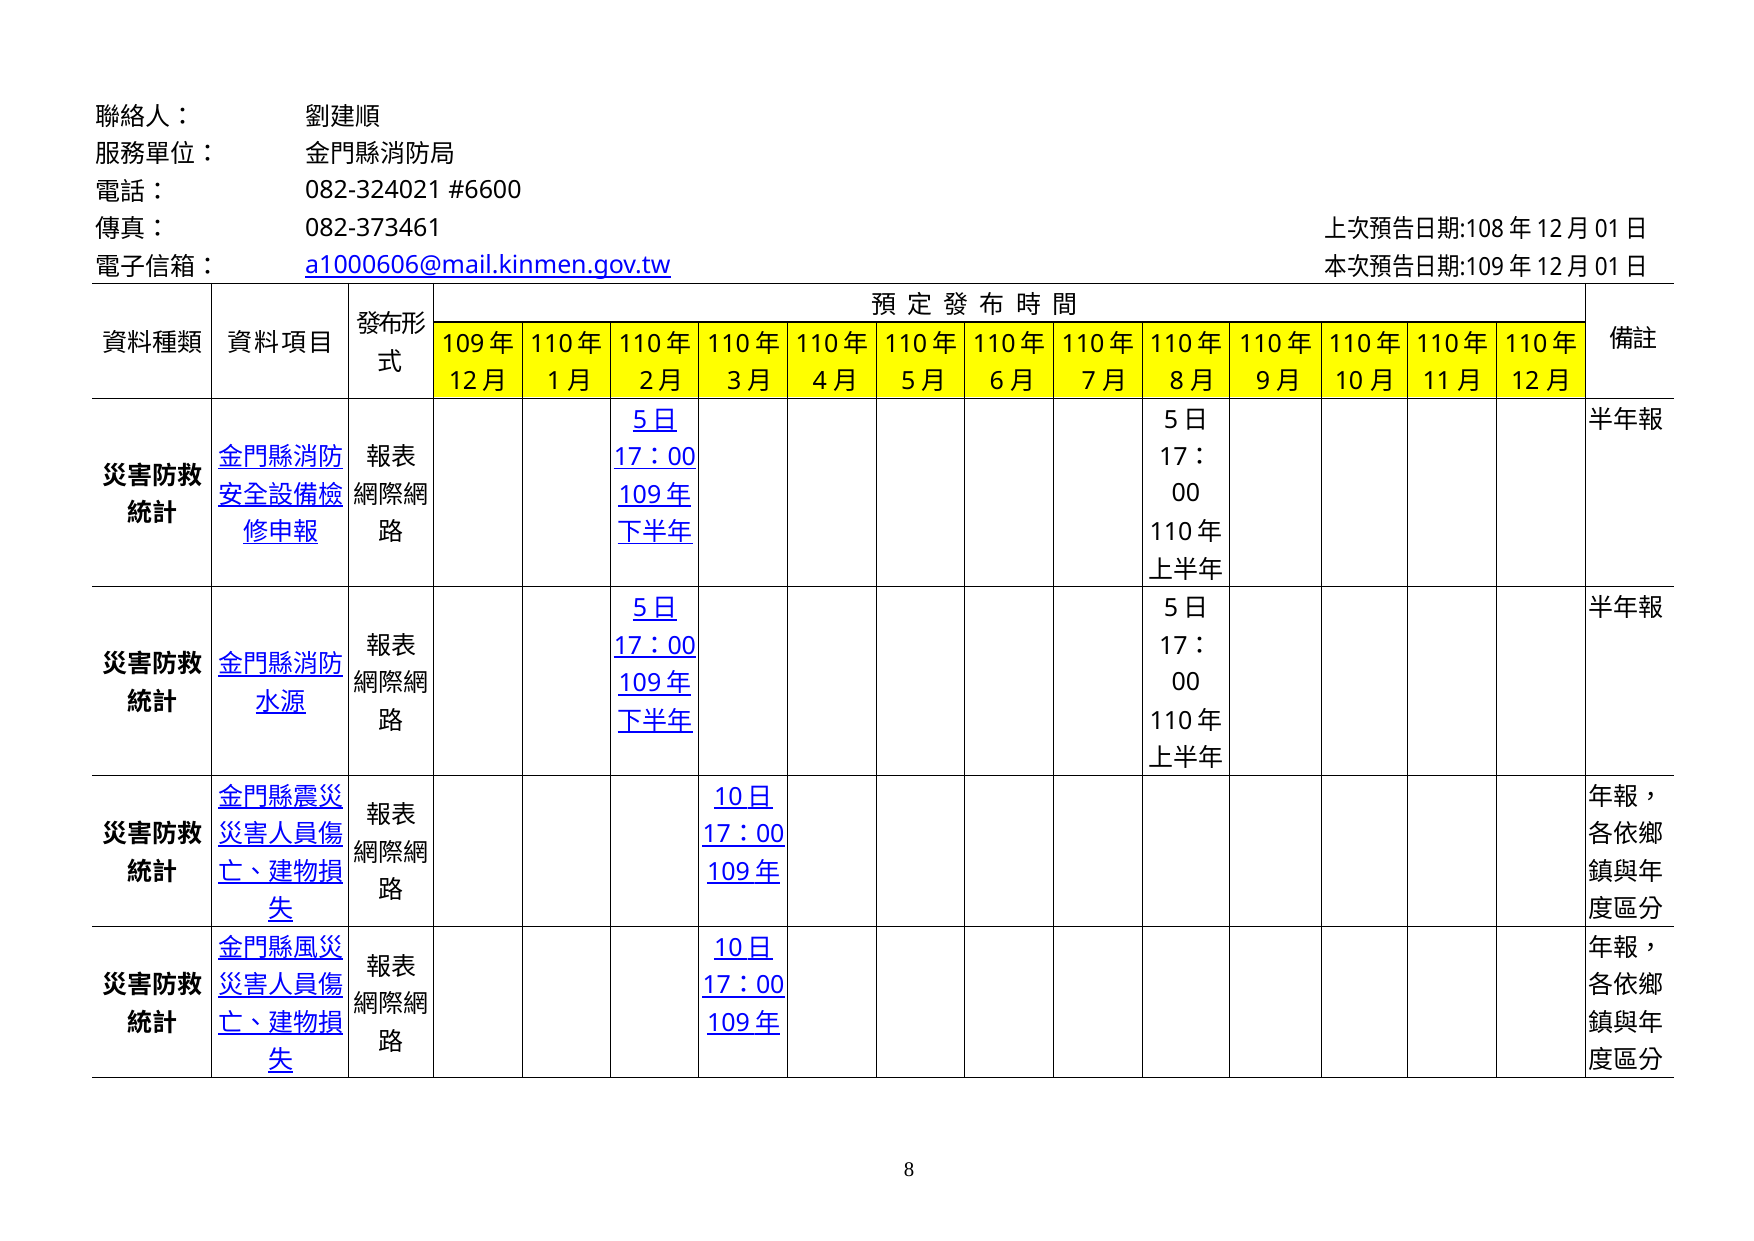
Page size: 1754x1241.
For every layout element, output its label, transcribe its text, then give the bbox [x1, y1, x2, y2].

table_cell 082-373461 [302, 208, 861, 245]
table_cell [434, 399, 522, 586]
table_cell 報表 網際網路 [349, 587, 433, 774]
table_header [212, 95, 302, 133]
table_header 劉建順 [302, 95, 1413, 133]
table_cell a1000606@mail.kinmen.gov.tw [302, 245, 861, 283]
table_cell [965, 587, 1053, 774]
table_cell [434, 587, 522, 774]
table_cell [1137, 208, 1229, 245]
table_cell [861, 170, 1413, 208]
table_cell 災害防救統計 [92, 587, 211, 774]
table_cell 109年 12月 [434, 323, 522, 397]
table_cell [877, 927, 964, 1077]
table_cell [953, 208, 1045, 245]
table_cell 預 定 發 布 時 間 [434, 284, 1585, 321]
table_cell [1408, 776, 1496, 926]
table_cell [1408, 927, 1496, 1077]
table_cell 110年 10 月 [1322, 323, 1407, 397]
table_cell 年報，各依鄉鎮與年度區分 [1586, 927, 1674, 1077]
table_cell 災害防救統計 [92, 776, 211, 926]
table_cell 備註 [1586, 284, 1674, 397]
table_cell 上次預告日期:108年12月01日 [1321, 208, 1674, 245]
table_cell [1414, 170, 1674, 208]
table_cell 報表 網際網路 [349, 399, 433, 586]
table_cell [877, 399, 964, 586]
table_cell 5日 17：00 109年下半年 [611, 399, 698, 586]
table_cell 082-324021 #6600 [302, 170, 861, 208]
table_cell [861, 208, 953, 245]
table_cell 年報，各依鄉鎮與年度區分 [1586, 776, 1674, 926]
table_cell [965, 776, 1053, 926]
table_cell 金門縣消防水源 [212, 587, 348, 774]
table_cell 110年 9 月 [1230, 323, 1321, 397]
table_cell [1322, 587, 1407, 774]
table_cell [1054, 927, 1142, 1077]
table_cell 5日 17：00 110年上半年 [1143, 399, 1229, 586]
table_cell [212, 170, 302, 208]
table_cell [1322, 399, 1407, 586]
table_cell [611, 776, 698, 926]
table_cell [1143, 776, 1229, 926]
table_cell 資料種類 [92, 284, 211, 397]
table_cell 報表 網際網路 [349, 776, 433, 926]
table_cell [1322, 776, 1407, 926]
table_cell [1414, 133, 1674, 170]
table_cell [1137, 245, 1229, 283]
table_cell 5日 17：00 110年上半年 [1143, 587, 1229, 774]
table_cell 半年報 [1586, 587, 1674, 774]
table_cell 110年 8 月 [1143, 323, 1229, 397]
table_cell [523, 399, 610, 586]
table_cell 110年 4 月 [788, 323, 876, 397]
table_cell [877, 587, 964, 774]
table_cell [611, 927, 698, 1077]
table_cell [1497, 399, 1585, 586]
table_cell 本次預告日期:109年12月01日 [1321, 245, 1674, 283]
table_cell 半年報 [1586, 399, 1674, 586]
table_cell [523, 587, 610, 774]
table_cell 110年 1 月 [523, 323, 610, 397]
table_cell 10日 17：00 109年 [699, 776, 787, 926]
table_cell [1143, 927, 1229, 1077]
table_cell 金門縣震災災害人員傷亡、建物損失 [212, 776, 348, 926]
table_cell [788, 776, 876, 926]
table_cell 電子信箱： [92, 245, 302, 283]
table_cell [523, 776, 610, 926]
table_cell [699, 587, 787, 774]
table_cell [699, 399, 787, 586]
table_cell 110年 6 月 [965, 323, 1053, 397]
table_cell 金門縣消防局 [302, 133, 1413, 170]
table_cell [1229, 208, 1321, 245]
table_cell [1054, 587, 1142, 774]
table_header 聯絡人： [92, 95, 212, 133]
table_cell [788, 399, 876, 586]
table_cell [523, 927, 610, 1077]
table_cell 金門縣風災災害人員傷亡、建物損失 [212, 927, 348, 1077]
table_cell [1497, 776, 1585, 926]
table_cell 5日 17：00 109年下半年 [611, 587, 698, 774]
table_cell 110年 3 月 [699, 323, 787, 397]
table_cell [434, 776, 522, 926]
table_cell 110年 7 月 [1054, 323, 1142, 397]
table_cell [1054, 776, 1142, 926]
table_cell [965, 927, 1053, 1077]
table_cell [1230, 587, 1321, 774]
table_cell 服務單位： [92, 133, 302, 170]
table_cell [877, 776, 964, 926]
table_cell [788, 927, 876, 1077]
table_cell [1045, 245, 1137, 283]
table_cell 報表 網際網路 [349, 927, 433, 1077]
table_cell [1322, 927, 1407, 1077]
table_cell [1230, 399, 1321, 586]
table_cell [788, 587, 876, 774]
table_cell 災害防救統計 [92, 399, 211, 586]
table_cell [861, 245, 953, 283]
table_cell 110年 5 月 [877, 323, 964, 397]
table_cell [965, 399, 1053, 586]
table_cell 110年 2月 [611, 323, 698, 397]
table_cell 發布形式 [349, 284, 433, 397]
table_cell 資料項目 [212, 284, 348, 397]
table_cell 110年 12 月 [1497, 323, 1585, 397]
table_cell [212, 208, 302, 245]
table_cell 災害防救統計 [92, 927, 211, 1077]
table_cell [1045, 208, 1137, 245]
table_cell 金門縣消防安全設備檢修申報 [212, 399, 348, 586]
table_cell [953, 245, 1045, 283]
table_cell [1230, 927, 1321, 1077]
table_cell [1230, 776, 1321, 926]
table_cell [1229, 245, 1321, 283]
table_cell 110年 11 月 [1408, 323, 1496, 397]
table_cell 電話： [92, 170, 212, 208]
table_cell [1408, 587, 1496, 774]
table_cell [1497, 927, 1585, 1077]
table_cell [1054, 399, 1142, 586]
table_cell 傳真： [92, 208, 212, 245]
table_cell 10日 17：00 109年 [699, 927, 787, 1077]
table_cell [434, 927, 522, 1077]
table_cell [1497, 587, 1585, 774]
table_header [1414, 95, 1674, 133]
table_cell [1408, 399, 1496, 586]
